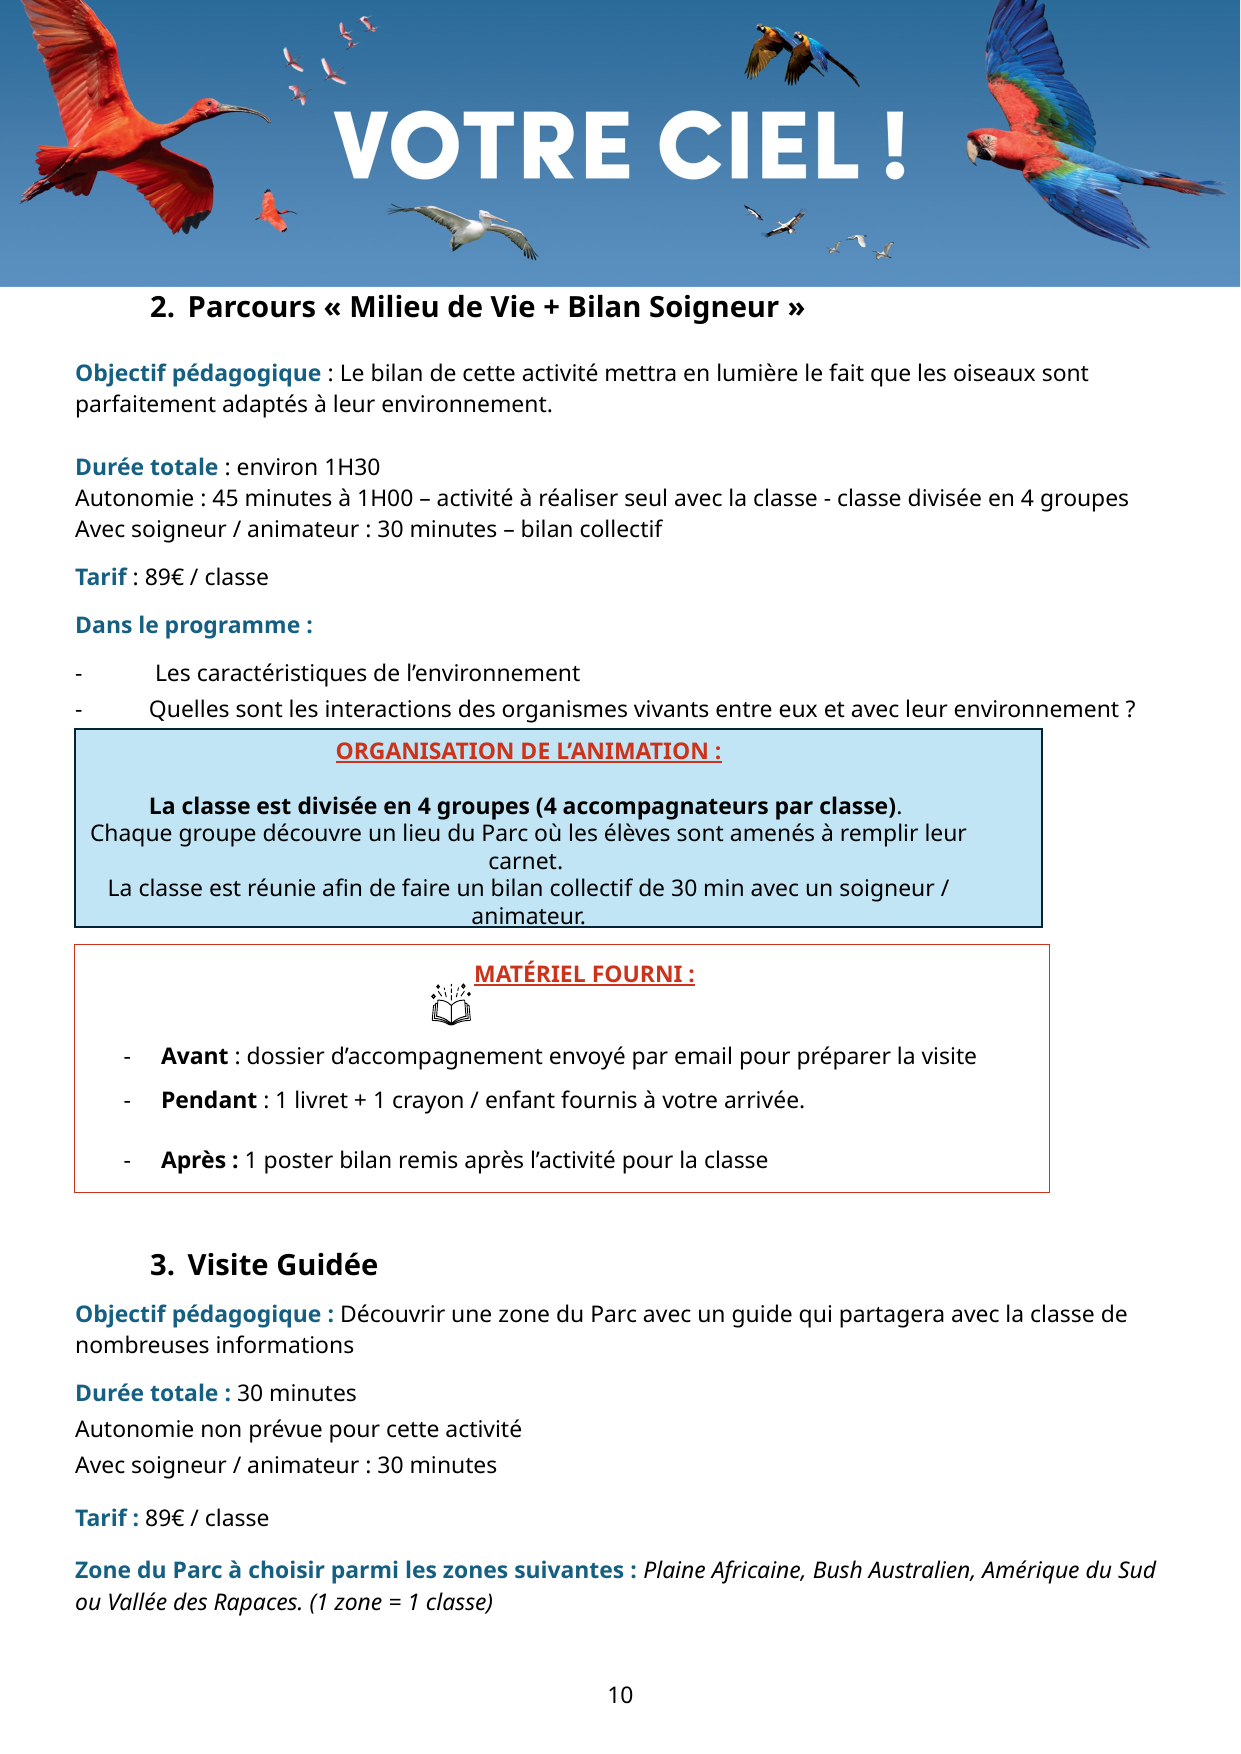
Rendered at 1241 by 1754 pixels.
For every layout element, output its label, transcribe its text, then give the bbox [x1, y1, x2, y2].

list Quelles sont les interactions des organismes vivants entre eux et avec leur environnement ? [75, 693, 1197, 724]
text Durée totale : 30 minutes Autonomie non prévue pour cette activité Avec soigneur / animateur : 30 minutes [75, 1377, 1165, 1480]
text Objectif pédagogique : Le bilan de cette activité mettra en lumière le fait que les oiseaux sont parfaitement adaptés à leur environnement. [75, 357, 1165, 419]
list Parcours « Milieu de Vie + Bilan Soigneur » [150, 287, 1165, 326]
text Durée totale : environ 1H30 Autonomie : 45 minutes à 1H00 – activité à réaliser seul avec la classe - classe divisée en 4 groupes Avec soigneur / animateur : 30 minutes – bilan collectif [75, 451, 1165, 544]
list Les caractéristiques de l’environnement [75, 657, 1197, 688]
text Tarif : 89€ / classe [75, 1502, 1165, 1533]
text Dans le programme : [75, 609, 1165, 640]
text Tarif : 89€ / classe [75, 561, 1165, 592]
text Objectif pédagogique : Découvrir une zone du Parc avec un guide qui partagera avec la classe de nombreuses informations [75, 1298, 1165, 1360]
list Visite Guidée [150, 1244, 1165, 1284]
text Zone du Parc à choisir parmi les zones suivantes : Plaine Africaine, Bush Australien, Amérique du Sud ou Vallée des Rapaces. (1 zone = 1 classe) [75, 1554, 1165, 1617]
table_header MATÉRIEL FOURNI : Avant : dossier d’accompagnement envoyé par email pour préparer la visite Pendant : 1 livret + 1 crayon / enfant fournis à votre arrivée. Après : 1 poster bilan remis après l’activité pour la classe [75, 945, 1049, 1192]
